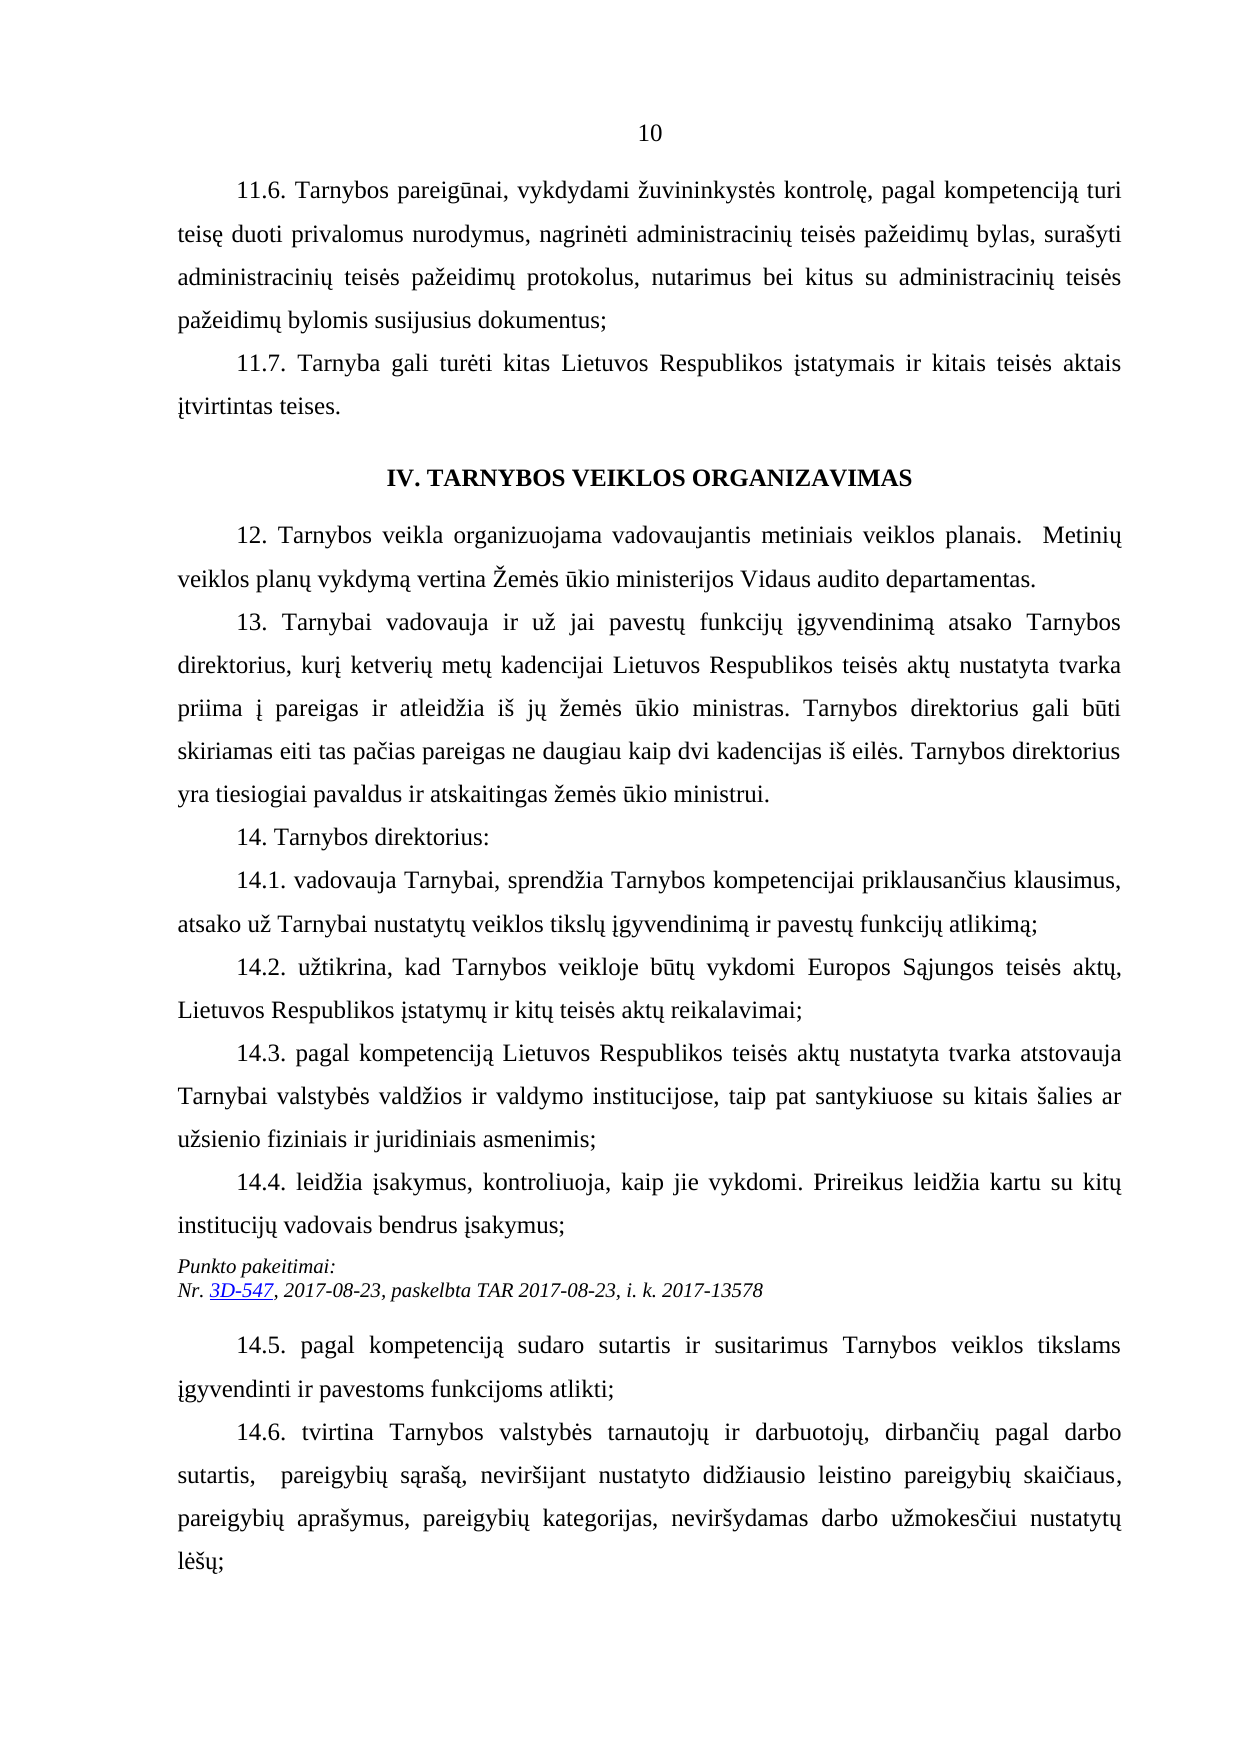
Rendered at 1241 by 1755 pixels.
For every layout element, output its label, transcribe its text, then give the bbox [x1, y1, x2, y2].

text 14.4. leidžia įsakymus, kontroliuoja, kaip jie vykdomi. Prireikus leidžia kartu su kitų institucijų vadovais bendrus įsakymus; [177, 1167, 1122, 1239]
text Punkto pakeitimai: [177, 1254, 1122, 1278]
text 11.7. Tarnyba gali turėti kitas Lietuvos Respublikos įstatymais ir kitais teisės aktais įtvirtintas teises. [177, 348, 1122, 420]
text 14.6. tvirtina Tarnybos valstybės tarnautojų ir darbuotojų, dirbančių pagal darbo sutartis, pareigybių sąrašą, neviršijant nustatyto didžiausio leistino pareigybių skaičiaus, pareigybių aprašymus, pareigybių kategorijas, neviršydamas darbo užmokesčiui nustatytų lėšų; [177, 1417, 1122, 1575]
text 12. Tarnybos veikla organizuojama vadovaujantis metiniais veiklos planais. Metinių veiklos planų vykdymą vertina Žemės ūkio ministerijos Vidaus audito departamentas. [177, 521, 1122, 592]
text 14.2. užtikrina, kad Tarnybos veikloje būtų vykdomi Europos Sąjungos teisės aktų, Lietuvos Respublikos įstatymų ir kitų teisės aktų reikalavimai; [177, 952, 1122, 1024]
text 14. Tarnybos direktorius: [177, 822, 1122, 851]
text IV. TARNYBOS VEIKLOS ORGANIZAVIMAS [177, 463, 1122, 492]
text 14.3. pagal kompetenciją Lietuvos Respublikos teisės aktų nustatyta tvarka atstovauja Tarnybai valstybės valdžios ir valdymo institucijose, taip pat santykiuose su kitais šalies ar užsienio fiziniais ir juridiniais asmenimis; [177, 1038, 1122, 1153]
text 13. Tarnybai vadovauja ir už jai pavestų funkcijų įgyvendinimą atsako Tarnybos direktorius, kurį ketverių metų kadencijai Lietuvos Respublikos teisės aktų nustatyta tvarka priima į pareigas ir atleidžia iš jų žemės ūkio ministras. Tarnybos direktorius gali būti skiriamas eiti tas pačias pareigas ne daugiau kaip dvi kadencijas iš eilės. Tarnybos direktorius yra tiesiogiai pavaldus ir atskaitingas žemės ūkio ministrui. [177, 607, 1122, 808]
text 14.1. vadovauja Tarnybai, sprendžia Tarnybos kompetencijai priklausančius klausimus, atsako už Tarnybai nustatytų veiklos tikslų įgyvendinimą ir pavestų funkcijų atlikimą; [177, 866, 1122, 937]
text Nr. 3D-547, 2017-08-23, paskelbta TAR 2017-08-23, i. k. 2017-13578 [177, 1278, 1122, 1302]
text 14.5. pagal kompetenciją sudaro sutartis ir susitarimus Tarnybos veiklos tikslams įgyvendinti ir pavestoms funkcijoms atlikti; [177, 1331, 1122, 1402]
text 11.6. Tarnybos pareigūnai, vykdydami žuvininkystės kontrolę, pagal kompetenciją turi teisę duoti privalomus nurodymus, nagrinėti administracinių teisės pažeidimų bylas, surašyti administracinių teisės pažeidimų protokolus, nutarimus bei kitus su administracinių teisės pažeidimų bylomis susijusius dokumentus; [177, 176, 1122, 334]
